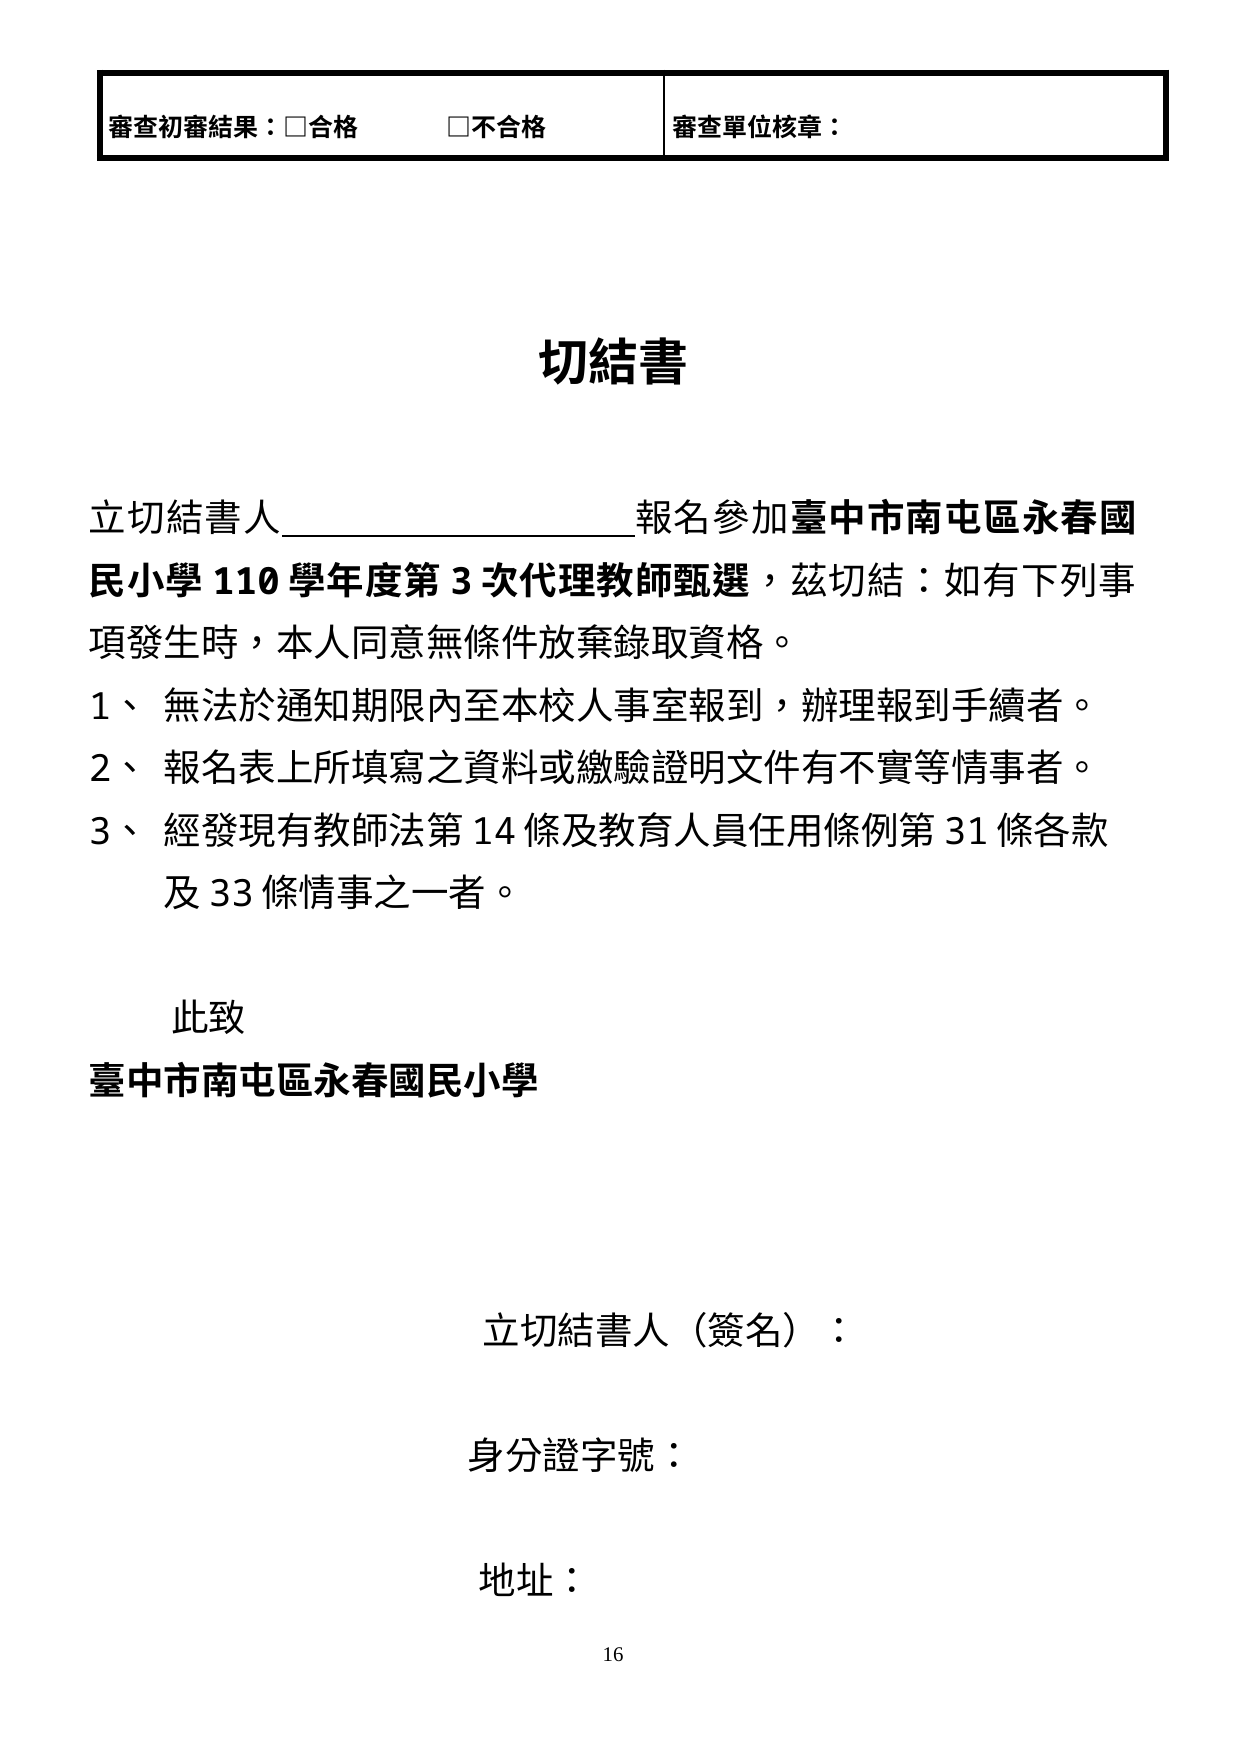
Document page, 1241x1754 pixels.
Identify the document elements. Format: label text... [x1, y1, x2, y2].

text 臺中市南屯區永春國民小學 [89, 1036, 1137, 1099]
table_header 審查初審結果：□合格 □不合格 [103, 76, 663, 155]
table_header 審查單位核章： [665, 76, 1163, 155]
list 報名表上所填寫之資料或繳驗證明文件有不實等情事者。 [89, 724, 1137, 786]
text 立切結書人 報名參加臺中市南屯區永春國民小學110學年度第3次代理教師甄選，茲切結：如有下列事項發生時，本人同意無條件放棄錄取資格。 [89, 474, 1137, 661]
text 此致 [89, 974, 1137, 1036]
text 地址： [89, 1536, 1137, 1599]
list 無法於通知期限內至本校人事室報到，辦理報到手續者。 [89, 661, 1137, 724]
text 身分證字號： [89, 1411, 1137, 1474]
text 立切結書人（簽名）： [89, 1286, 1137, 1349]
text 切結書 [89, 286, 1137, 411]
list 經發現有教師法第14條及教育人員任用條例第31條各款及33條情事之一者。 [89, 786, 1137, 911]
